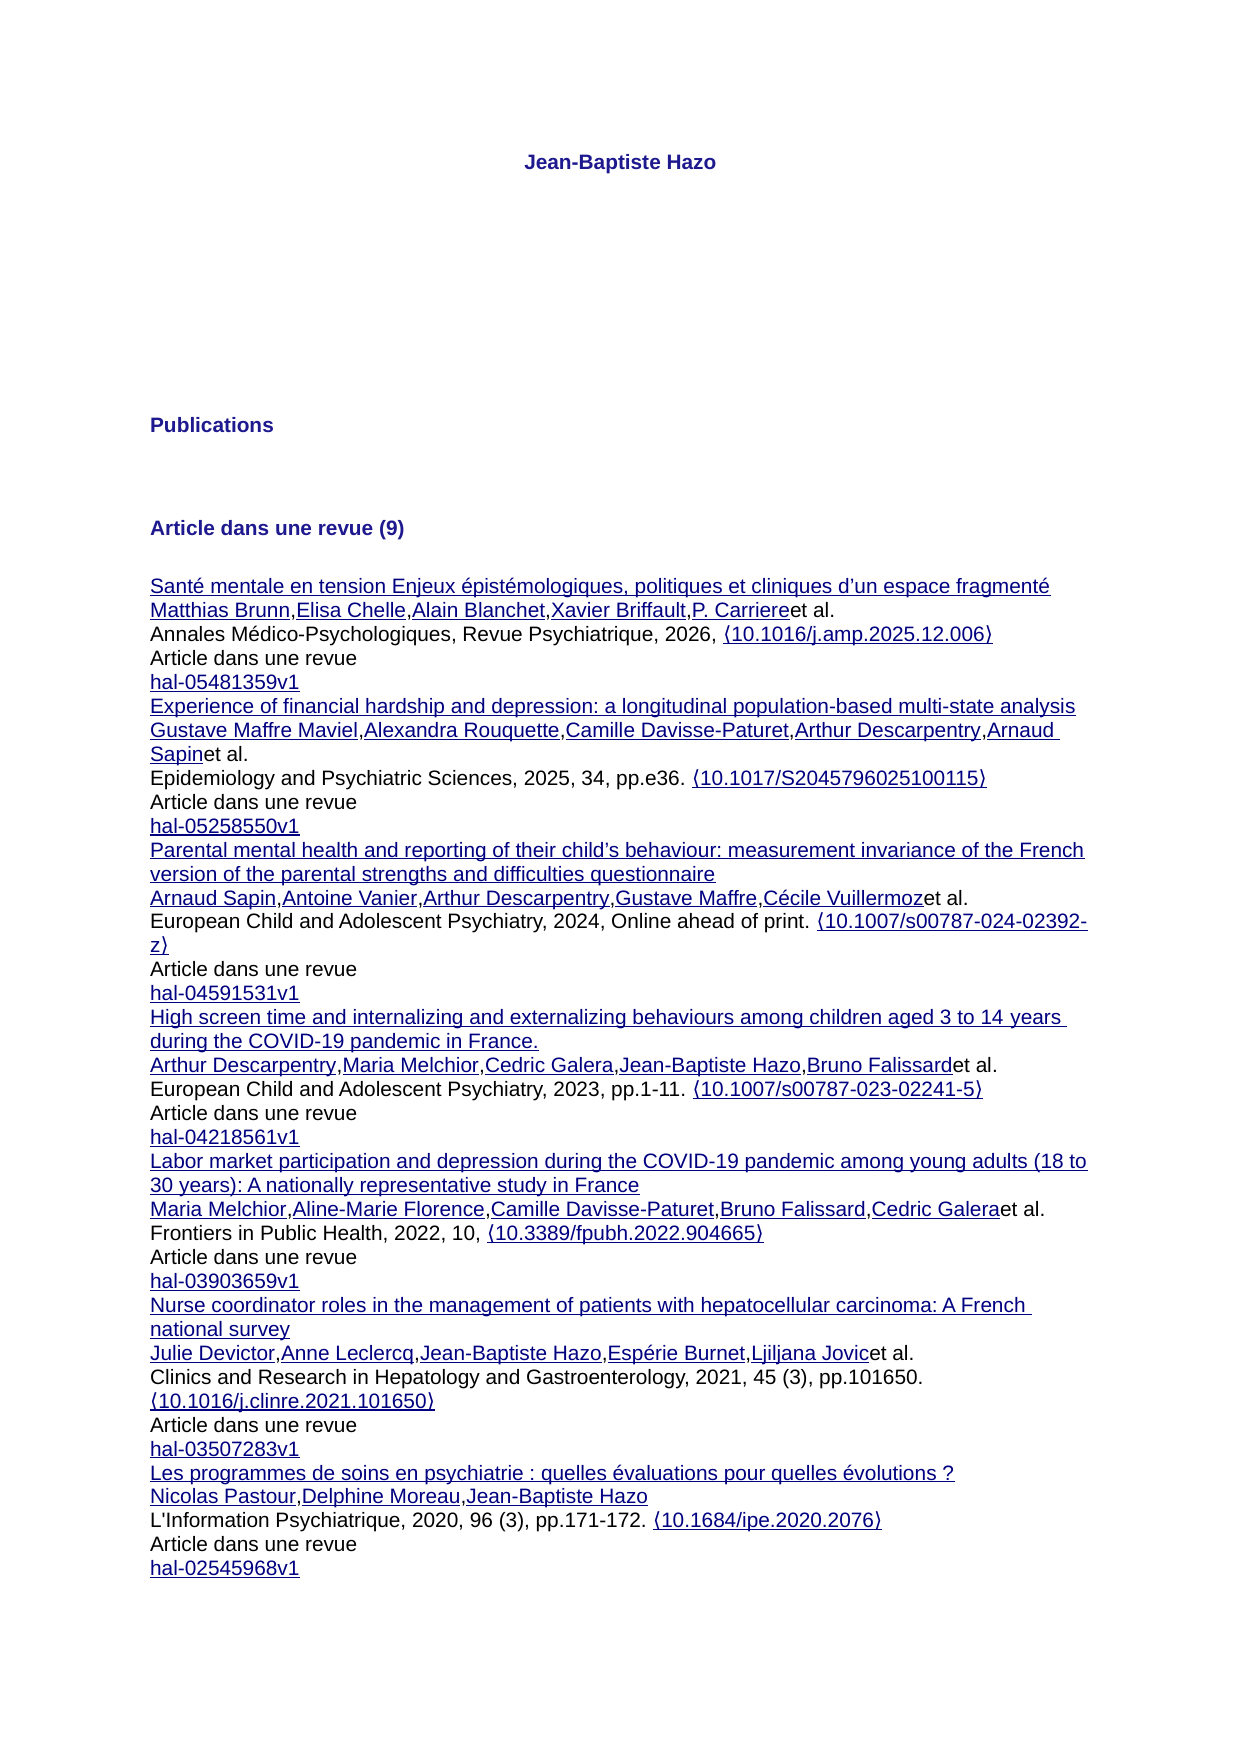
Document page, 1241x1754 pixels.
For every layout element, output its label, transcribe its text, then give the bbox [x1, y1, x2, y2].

subtitle Jean-Baptiste Hazo [150, 150, 1090, 174]
table_cell Nurse coordinator roles in the management of patients with hepatocellular carcinoma: A French national survey Julie Devictor,Anne Leclercq,Jean-Baptiste Hazo,Espérie Burnet,Ljiljana Jovicet al. Clinics and Research in Hepatology and Gastroenterology, 2021, 45 (3), pp.101650. ⟨10.1016/j.clinre.2021.101650⟩ Article dans une revue hal-03507283v1 [150, 1293, 1090, 1460]
table_cell High screen time and internalizing and externalizing behaviours among children aged 3 to 14 years during the COVID-19 pandemic in France. Arthur Descarpentry,Maria Melchior,Cedric Galera,Jean-Baptiste Hazo,Bruno Falissardet al. European Child and Adolescent Psychiatry, 2023, pp.1-11. ⟨10.1007/s00787-023-02241-5⟩ Article dans une revue hal-04218561v1 [150, 1005, 1090, 1149]
table_cell Les programmes de soins en psychiatrie : quelles évaluations pour quelles évolutions ? Nicolas Pastour,Delphine Moreau,Jean-Baptiste Hazo L'Information Psychiatrique, 2020, 96 (3), pp.171-172. ⟨10.1684/ipe.2020.2076⟩ Article dans une revue hal-02545968v1 [150, 1460, 1090, 1580]
table_cell Experience of financial hardship and depression: a longitudinal population-based multi-state analysis Gustave Maffre Maviel,Alexandra Rouquette,Camille Davisse-Paturet,Arthur Descarpentry,Arnaud Sapinet al. Epidemiology and Psychiatric Sciences, 2025, 34, pp.e36. ⟨10.1017/S2045796025100115⟩ Article dans une revue hal-05258550v1 [150, 694, 1090, 837]
table_header Santé mentale en tension Enjeux épistémologiques, politiques et cliniques d’un espace fragmenté Matthias Brunn,Elisa Chelle,Alain Blanchet,Xavier Briffault,P. Carriereet al. Annales Médico-Psychologiques, Revue Psychiatrique, 2026, ⟨10.1016/j.amp.2025.12.006⟩ Article dans une revue hal-05481359v1 [150, 574, 1090, 694]
table_cell Labor market participation and depression during the COVID-19 pandemic among young adults (18 to 30 years): A nationally representative study in France Maria Melchior,Aline-Marie Florence,Camille Davisse-Paturet,Bruno Falissard,Cedric Galeraet al. Frontiers in Public Health, 2022, 10, ⟨10.3389/fpubh.2022.904665⟩ Article dans une revue hal-03903659v1 [150, 1149, 1090, 1293]
table_cell Parental mental health and reporting of their child’s behaviour: measurement invariance of the French version of the parental strengths and difficulties questionnaire Arnaud Sapin,Antoine Vanier,Arthur Descarpentry,Gustave Maffre,Cécile Vuillermozet al. European Child and Adolescent Psychiatry, 2024, Online ahead of print. ⟨10.1007/s00787-024-02392-z⟩ Article dans une revue hal-04591531v1 [150, 838, 1090, 1005]
subtitle Publications [150, 412, 1090, 436]
subtitle Article dans une revue (9) [150, 516, 1090, 539]
